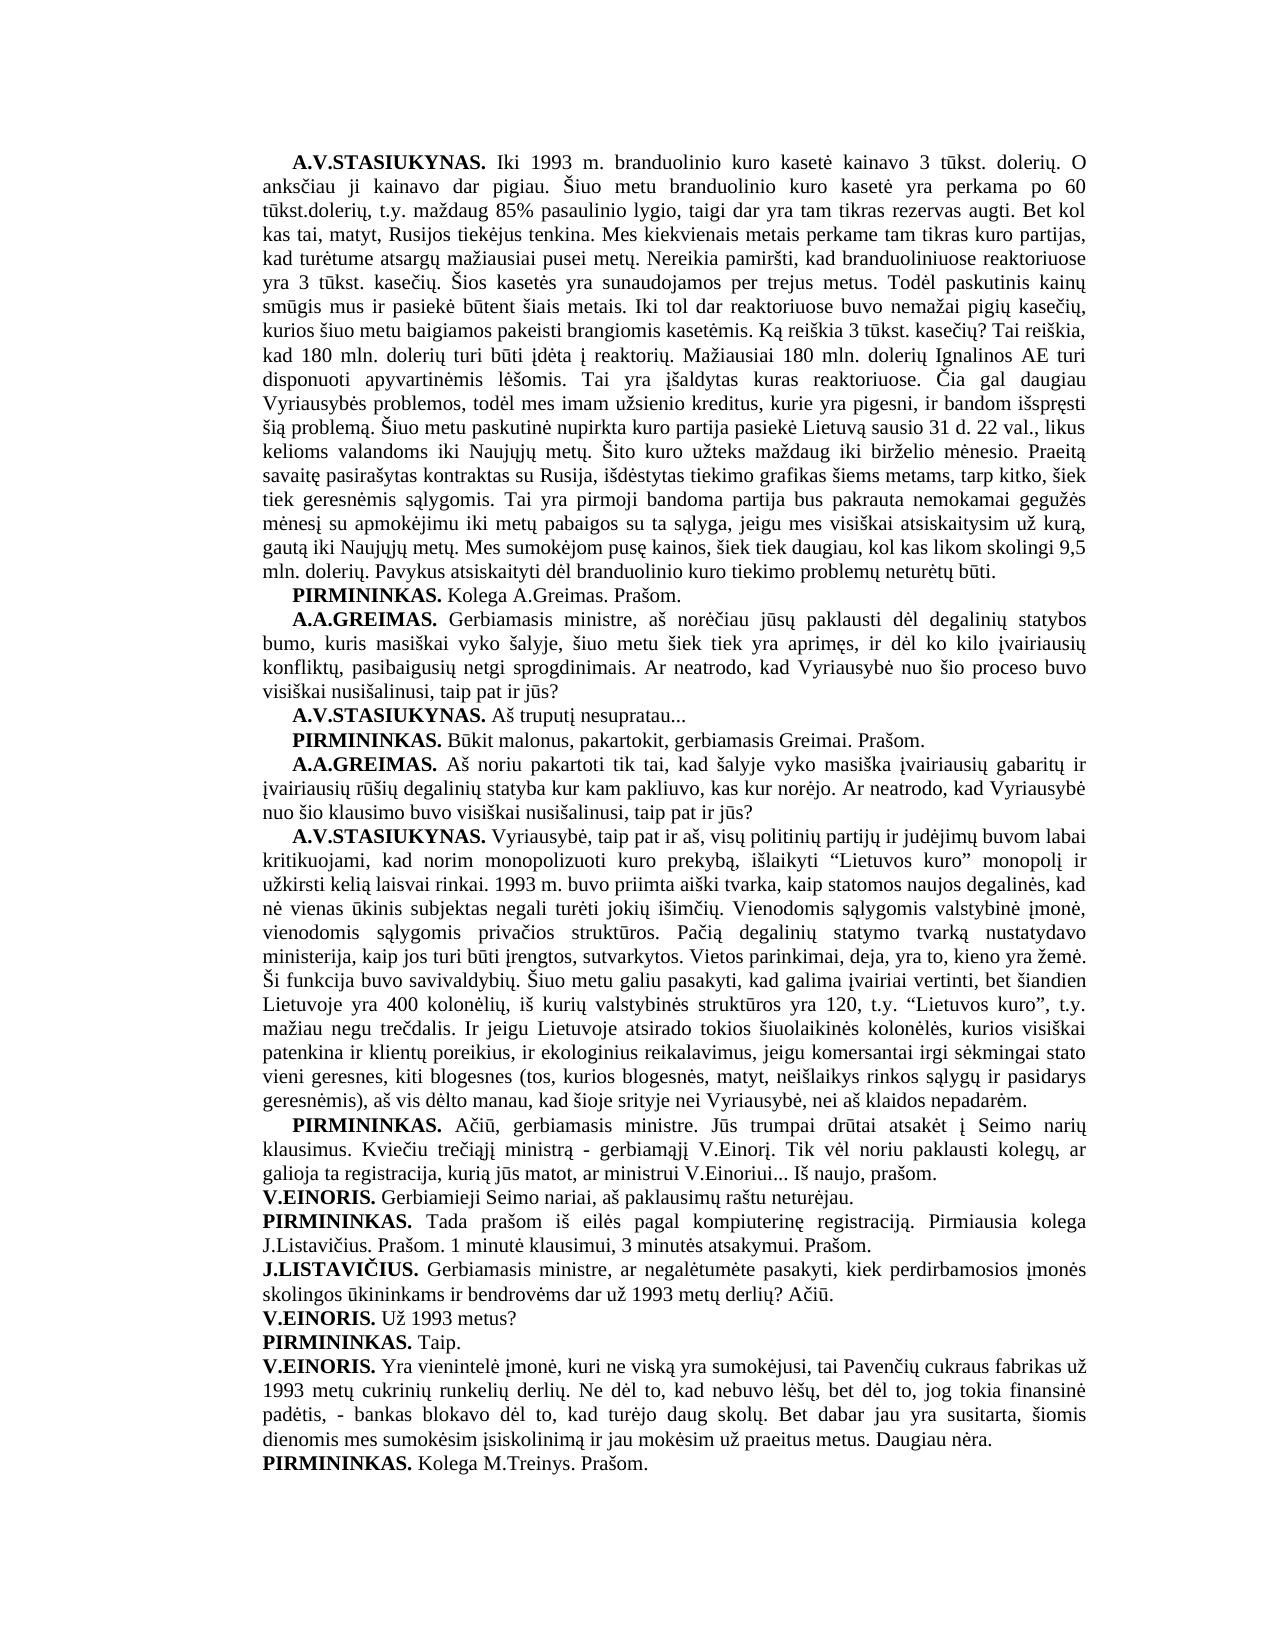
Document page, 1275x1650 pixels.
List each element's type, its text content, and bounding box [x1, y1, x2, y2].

text A.A.GREIMAS. Aš noriu pakartoti tik tai, kad šalyje vyko masiška įvairiausių gabaritų ir įvairiausių rūšių degalinių statyba kur kam pakliuvo, kas kur norėjo. Ar neatrodo, kad Vyriausybė nuo šio klausimo buvo visiškai nusišalinusi, taip pat ir jūs? [262, 752, 1087, 824]
text J.LISTAVIČIUS. Gerbiamasis ministre, ar negalėtumėte pasakyti, kiek perdirbamosios įmonės skolingos ūkininkams ir bendrovėms dar už 1993 metų derlių? Ačiū. [262, 1257, 1087, 1306]
text PIRMININKAS. Kolega M.Treinys. Prašom. [262, 1451, 1087, 1475]
text PIRMININKAS. Tada prašom iš eilės pagal kompiuterinę registraciją. Pirmiausia kolega J.Listavičius. Prašom. 1 minutė klausimui, 3 minutės atsakymui. Prašom. [262, 1209, 1087, 1257]
text V.EINORIS. Yra vienintelė įmonė, kuri ne viską yra sumokėjusi, tai Pavenčių cukraus fabrikas už 1993 metų cukrinių runkelių derlių. Ne dėl to, kad nebuvo lėšų, bet dėl to, jog tokia finansinė padėtis, - bankas blokavo dėl to, kad turėjo daug skolų. Bet dabar jau yra susitarta, šiomis dienomis mes sumokėsim įsiskolinimą ir jau mokėsim už praeitus metus. Daugiau nėra. [262, 1354, 1087, 1451]
text A.A.GREIMAS. Gerbiamasis ministre, aš norėčiau jūsų paklausti dėl degalinių statybos bumo, kuris masiškai vyko šalyje, šiuo metu šiek tiek yra aprimęs, ir dėl ko kilo įvairiausių konfliktų, pasibaigusių netgi sprogdinimais. Ar neatrodo, kad Vyriausybė nuo šio proceso buvo visiškai nusišalinusi, taip pat ir jūs? [262, 607, 1087, 703]
text A.V.STASIUKYNAS. Iki 1993 m. branduolinio kuro kasetė kainavo 3 tūkst. dolerių. O anksčiau ji kainavo dar pigiau. Šiuo metu branduolinio kuro kasetė yra perkama po 60 tūkst.dolerių, t.y. maždaug 85% pasaulinio lygio, taigi dar yra tam tikras rezervas augti. Bet kol kas tai, matyt, Rusijos tiekėjus tenkina. Mes kiekvienais metais perkame tam tikras kuro partijas, kad turėtume atsargų mažiausiai pusei metų. Nereikia pamiršti, kad branduoliniuose reaktoriuose yra 3 tūkst. kasečių. Šios kasetės yra sunaudojamos per trejus metus. Todėl paskutinis kainų smūgis mus ir pasiekė būtent šiais metais. Iki tol dar reaktoriuose buvo nemažai pigių kasečių, kurios šiuo metu baigiamos pakeisti brangiomis kasetėmis. Ką reiškia 3 tūkst. kasečių? Tai reiškia, kad 180 mln. dolerių turi būti įdėta į reaktorių. Mažiausiai 180 mln. dolerių Ignalinos AE turi disponuoti apyvartinėmis lėšomis. Tai yra įšaldytas kuras reaktoriuose. Čia gal daugiau Vyriausybės problemos, todėl mes imam užsienio kreditus, kurie yra pigesni, ir bandom išspręsti šią problemą. Šiuo metu paskutinė nupirkta kuro partija pasiekė Lietuvą sausio 31 d. 22 val., likus kelioms valandoms iki Naujųjų metų. Šito kuro užteks maždaug iki birželio mėnesio. Praeitą savaitę pasirašytas kontraktas su Rusija, išdėstytas tiekimo grafikas šiems metams, tarp kitko, šiek tiek geresnėmis sąlygomis. Tai yra pirmoji bandoma partija bus pakrauta nemokamai gegužės mėnesį su apmokėjimu iki metų pabaigos su ta sąlyga, jeigu mes visiškai atsiskaitysim už kurą, gautą iki Naujųjų metų. Mes sumokėjom pusę kainos, šiek tiek daugiau, kol kas likom skolingi 9,5 mln. dolerių. Pavykus atsiskaityti dėl branduolinio kuro tiekimo problemų neturėtų būti. [262, 150, 1087, 583]
text PIRMININKAS. Ačiū, gerbiamasis ministre. Jūs trumpai drūtai atsakėt į Seimo narių klausimus. Kviečiu trečiąjį ministrą - gerbiamąjį V.Einorį. Tik vėl noriu paklausti kolegų, ar galioja ta registracija, kurią jūs matot, ar ministrui V.Einoriui... Iš naujo, prašom. [262, 1112, 1087, 1185]
text A.V.STASIUKYNAS. Aš truputį nesupratau... [262, 703, 1087, 727]
text V.EINORIS. Gerbiamieji Seimo nariai, aš paklausimų raštu neturėjau. [262, 1185, 1087, 1209]
text PIRMININKAS. Kolega A.Greimas. Prašom. [262, 583, 1087, 607]
text A.V.STASIUKYNAS. Vyriausybė, taip pat ir aš, visų politinių partijų ir judėjimų buvom labai kritikuojami, kad norim monopolizuoti kuro prekybą, išlaikyti “Lietuvos kuro” monopolį ir užkirsti kelią laisvai rinkai. 1993 m. buvo priimta aiški tvarka, kaip statomos naujos degalinės, kad nė vienas ūkinis subjektas negali turėti jokių išimčių. Vienodomis sąlygomis valstybinė įmonė, vienodomis sąlygomis privačios struktūros. Pačią degalinių statymo tvarką nustatydavo ministerija, kaip jos turi būti įrengtos, sutvarkytos. Vietos parinkimai, deja, yra to, kieno yra žemė. Ši funkcija buvo savivaldybių. Šiuo metu galiu pasakyti, kad galima įvairiai vertinti, bet šiandien Lietuvoje yra 400 kolonėlių, iš kurių valstybinės struktūros yra 120, t.y. “Lietuvos kuro”, t.y. mažiau negu trečdalis. Ir jeigu Lietuvoje atsirado tokios šiuolaikinės kolonėlės, kurios visiškai patenkina ir klientų poreikius, ir ekologinius reikalavimus, jeigu komersantai irgi sėkmingai stato vieni geresnes, kiti blogesnes (tos, kurios blogesnės, matyt, neišlaikys rinkos sąlygų ir pasidarys geresnėmis), aš vis dėlto manau, kad šioje srityje nei Vyriausybė, nei aš klaidos nepadarėm. [262, 824, 1087, 1112]
text V.EINORIS. Už 1993 metus? [262, 1306, 1087, 1330]
text PIRMININKAS. Taip. [262, 1330, 1087, 1354]
text PIRMININKAS. Būkit malonus, pakartokit, gerbiamasis Greimai. Prašom. [262, 727, 1087, 752]
